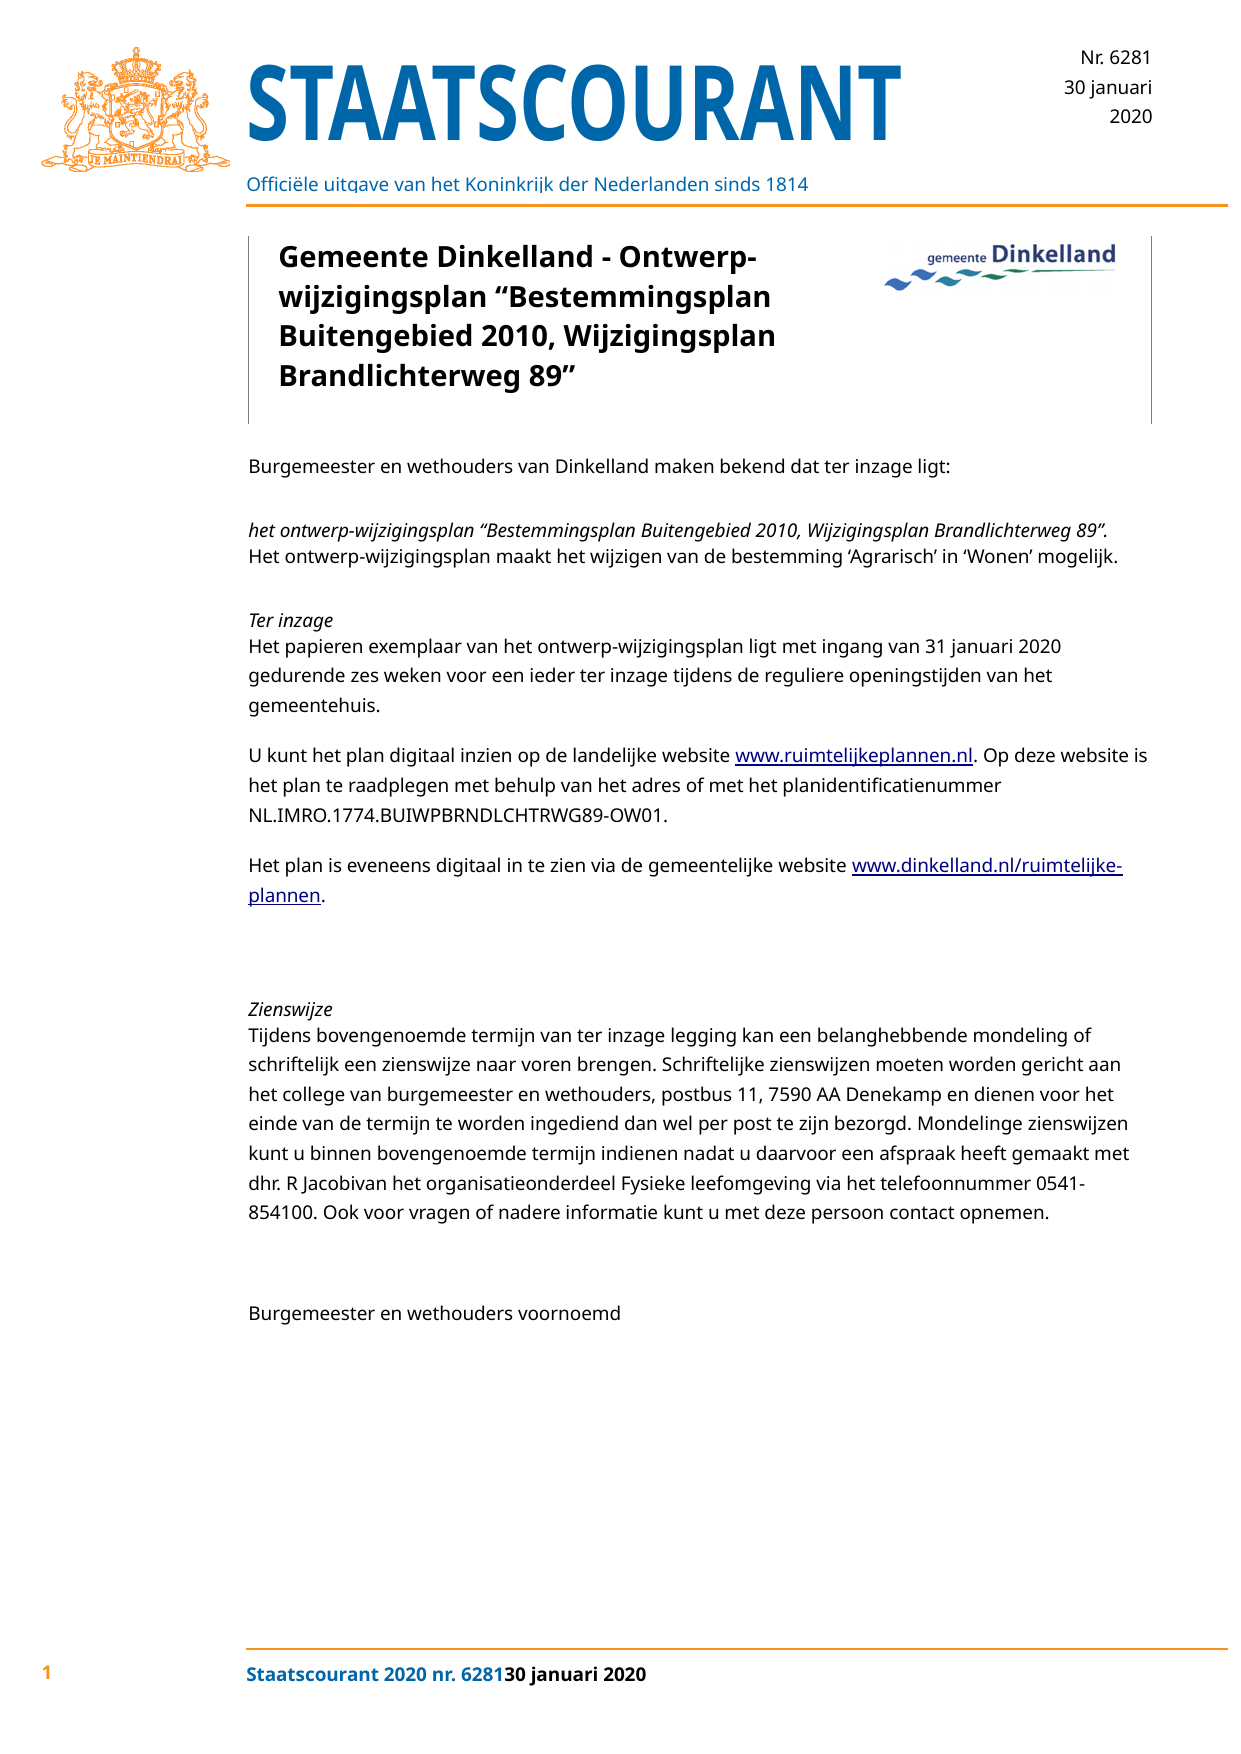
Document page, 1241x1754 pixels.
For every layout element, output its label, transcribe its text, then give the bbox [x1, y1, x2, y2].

text Zienswijze [248, 996, 1152, 1022]
picture [41, 47, 231, 172]
text U kunt het plan digitaal inzien op de landelijke website www.ruimtelijkeplannen.nl. Op deze website is het plan te raadplegen met behulp van het adres of met het planidentificatienummer NL.IMRO.1774.BUIWPBRNDLCHTRWG89-OW01. [248, 743, 1152, 827]
text het ontwerp-wijzigingsplan “Bestemmingsplan Buitengebied 2010, Wijzigingsplan Brandlichterweg 89”. [248, 518, 1152, 543]
text Het papieren exemplaar van het ontwerp-wijzigingsplan ligt met ingang van 31 januari 2020 gedurende zes weken voor een ieder ter inzage tijdens de reguliere openingstijden van het gemeentehuis. [248, 633, 1152, 718]
text Ter inzage [248, 607, 1152, 633]
text Tijdens bovengenoemde termijn van ter inzage legging kan een belanghebbende mondeling of schriftelijk een zienswijze naar voren brengen. Schriftelijke zienswijzen moeten worden gericht aan het college van burgemeester en wethouders, postbus 11, 7590 AA Denekamp en dienen voor het einde van de termijn te worden ingediend dan wel per post te zijn bezorgd. Mondelinge zienswijzen kunt u binnen bovengenoemde termijn indienen nadat u daarvoor een afspraak heeft gemaakt met dhr. R Jacobivan het organisatieonderdeel Fysieke leefomgeving via het telefoonnummer 0541-854100. Ook voor vragen of nadere informatie kunt u met deze persoon contact opnemen. [248, 1022, 1152, 1225]
table_header [850, 236, 1151, 424]
picture [882, 236, 1119, 296]
text Het ontwerp-wijzigingsplan maakt het wijzigen van de bestemming ‘Agrarisch’ in ‘Wonen’ mogelijk. [248, 543, 1152, 569]
text Het plan is eveneens digitaal in te zien via de gemeentelijke website www.dinkelland.nl/ruimtelijke-plannen. [248, 852, 1152, 907]
text Burgemeester en wethouders voornoemd [248, 1300, 1152, 1326]
table_header Gemeente Dinkelland - Ontwerp-wijzigingsplan “Bestemmingsplan Buitengebied 2010, Wijzigingsplan Brandlichterweg 89” [249, 236, 850, 424]
text Burgemeester en wethouders van Dinkelland maken bekend dat ter inzage ligt: [248, 454, 1152, 479]
